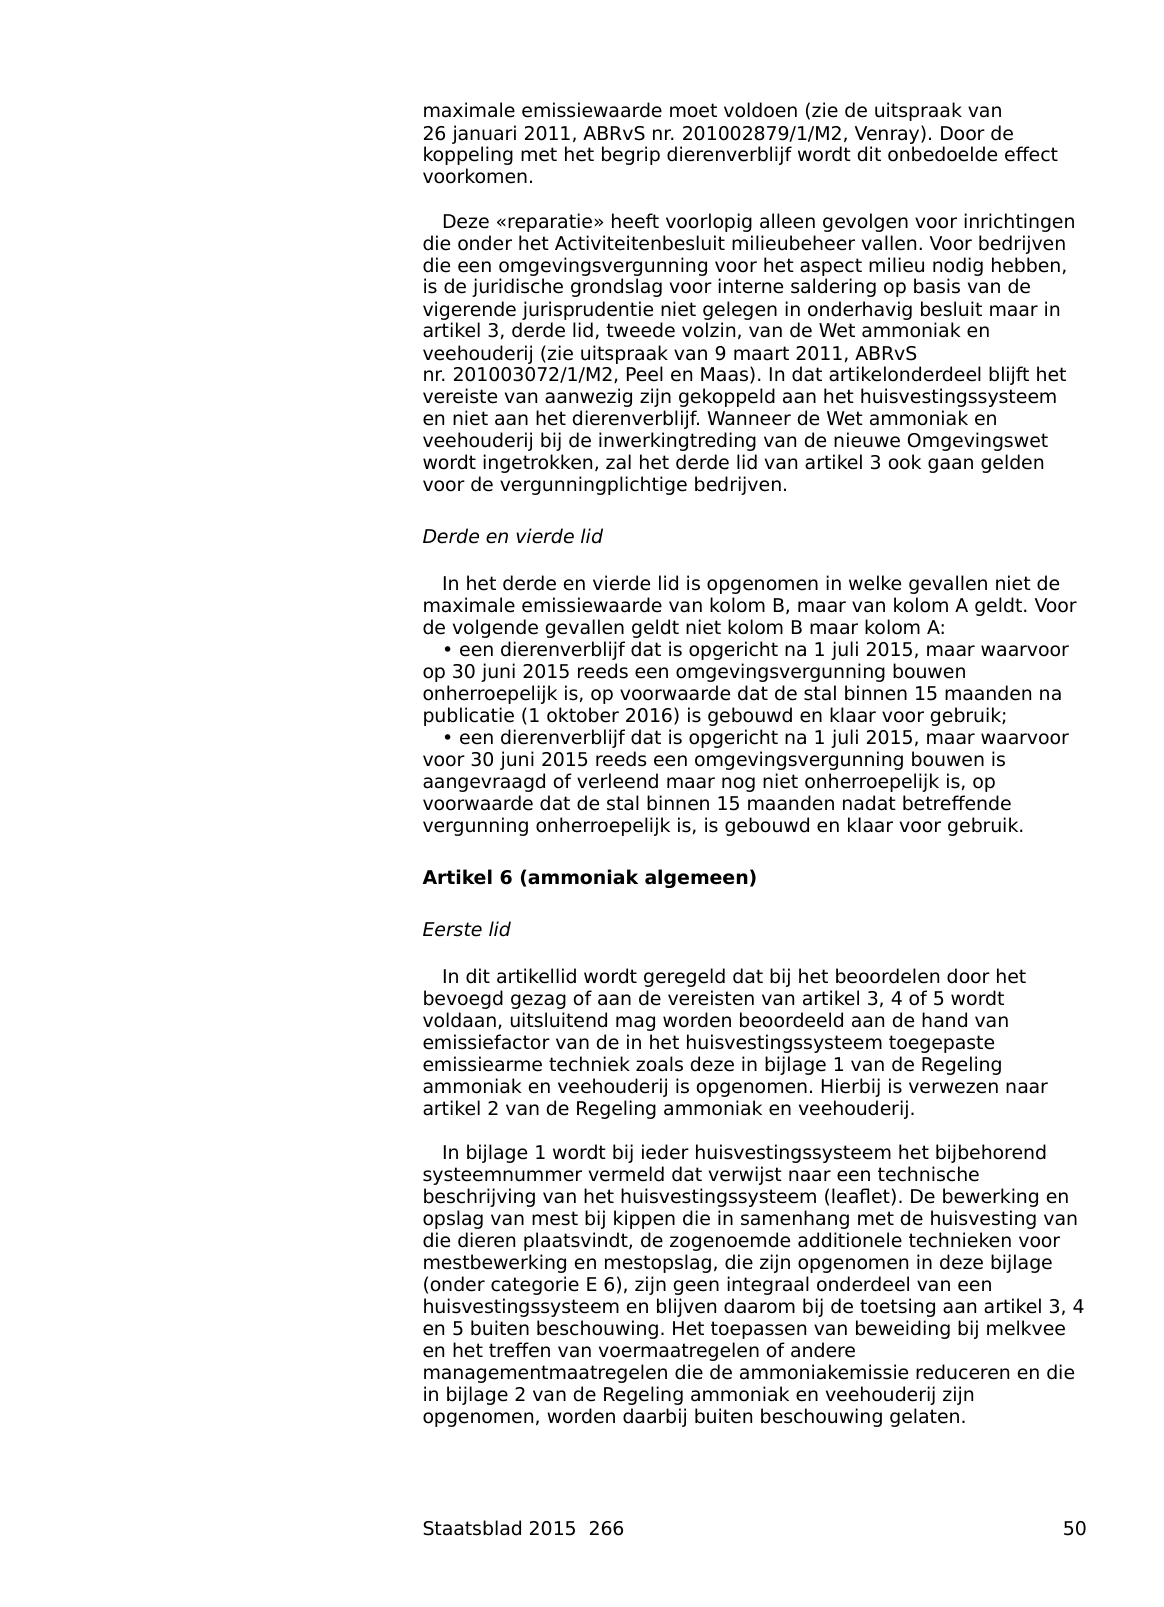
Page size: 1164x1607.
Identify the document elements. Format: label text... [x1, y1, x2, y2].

text In het derde en vierde lid is opgenomen in welke gevallen niet de maximale emissiewaarde van kolom B, maar van kolom A geldt. Voor de volgende gevallen geldt niet kolom B maar kolom A: [422, 573, 1087, 639]
text maximale emissiewaarde moet voldoen (zie de uitspraak van 26 januari 2011, ABRvS nr. 201002879/1/M2, Venray). Door de koppeling met het begrip dierenverblijf wordt dit onbedoelde effect voorkomen. [422, 100, 1087, 188]
text Deze «reparatie» heeft voorlopig alleen gevolgen voor inrichtingen die onder het Activiteitenbesluit milieubeheer vallen. Voor bedrijven die een omgevingsvergunning voor het aspect milieu nodig hebben, is de juridische grondslag voor interne saldering op basis van de vigerende jurisprudentie niet gelegen in onderhavig besluit maar in artikel 3, derde lid, tweede volzin, van de Wet ammoniak en veehouderij (zie uitspraak van 9 maart 2011, ABRvS nr. 201003072/1/M2, Peel en Maas). In dat artikelonderdeel blijft het vereiste van aanwezig zijn gekoppeld aan het huisvestingssysteem en niet aan het dierenverblijf. Wanneer de Wet ammoniak en veehouderij bij de inwerkingtreding van de nieuwe Omgevingswet wordt ingetrokken, zal het derde lid van artikel 3 ook gaan gelden voor de vergunningplichtige bedrijven. [422, 211, 1087, 496]
subtitle Derde en vierde lid [422, 526, 1087, 548]
text In dit artikellid wordt geregeld dat bij het beoordelen door het bevoegd gezag of aan de vereisten van artikel 3, 4 of 5 wordt voldaan, uitsluitend mag worden beoordeeld aan de hand van emissiefactor van de in het huisvestingssysteem toegepaste emissiearme techniek zoals deze in bijlage 1 van de Regeling ammoniak en veehouderij is opgenomen. Hierbij is verwezen naar artikel 2 van de Regeling ammoniak en veehouderij. [422, 966, 1087, 1120]
text • een dierenverblijf dat is opgericht na 1 juli 2015, maar waarvoor op 30 juni 2015 reeds een omgevingsvergunning bouwen onherroepelijk is, op voorwaarde dat de stal binnen 15 maanden na publicatie (1 oktober 2016) is gebouwd en klaar voor gebruik; [422, 639, 1087, 727]
subtitle Artikel 6 (ammoniak algemeen) [422, 867, 1087, 889]
text • een dierenverblijf dat is opgericht na 1 juli 2015, maar waarvoor voor 30 juni 2015 reeds een omgevingsvergunning bouwen is aangevraagd of verleend maar nog niet onherroepelijk is, op voorwaarde dat de stal binnen 15 maanden nadat betreffende vergunning onherroepelijk is, is gebouwd en klaar voor gebruik. [422, 727, 1087, 837]
subtitle Eerste lid [422, 919, 1087, 941]
text In bijlage 1 wordt bij ieder huisvestingssysteem het bijbehorend systeemnummer vermeld dat verwijst naar een technische beschrijving van het huisvestingssysteem (leaflet). De bewerking en opslag van mest bij kippen die in samenhang met de huisvesting van die dieren plaatsvindt, de zogenoemde additionele technieken voor mestbewerking en mestopslag, die zijn opgenomen in deze bijlage (onder categorie E 6), zijn geen integraal onderdeel van een huisvestingssysteem en blijven daarom bij de toetsing aan artikel 3, 4 en 5 buiten beschouwing. Het toepassen van beweiding bij melkvee en het treffen van voermaatregelen of andere managementmaatregelen die de ammoniakemissie reduceren en die in bijlage 2 van de Regeling ammoniak en veehouderij zijn opgenomen, worden daarbij buiten beschouwing gelaten. [422, 1142, 1087, 1428]
